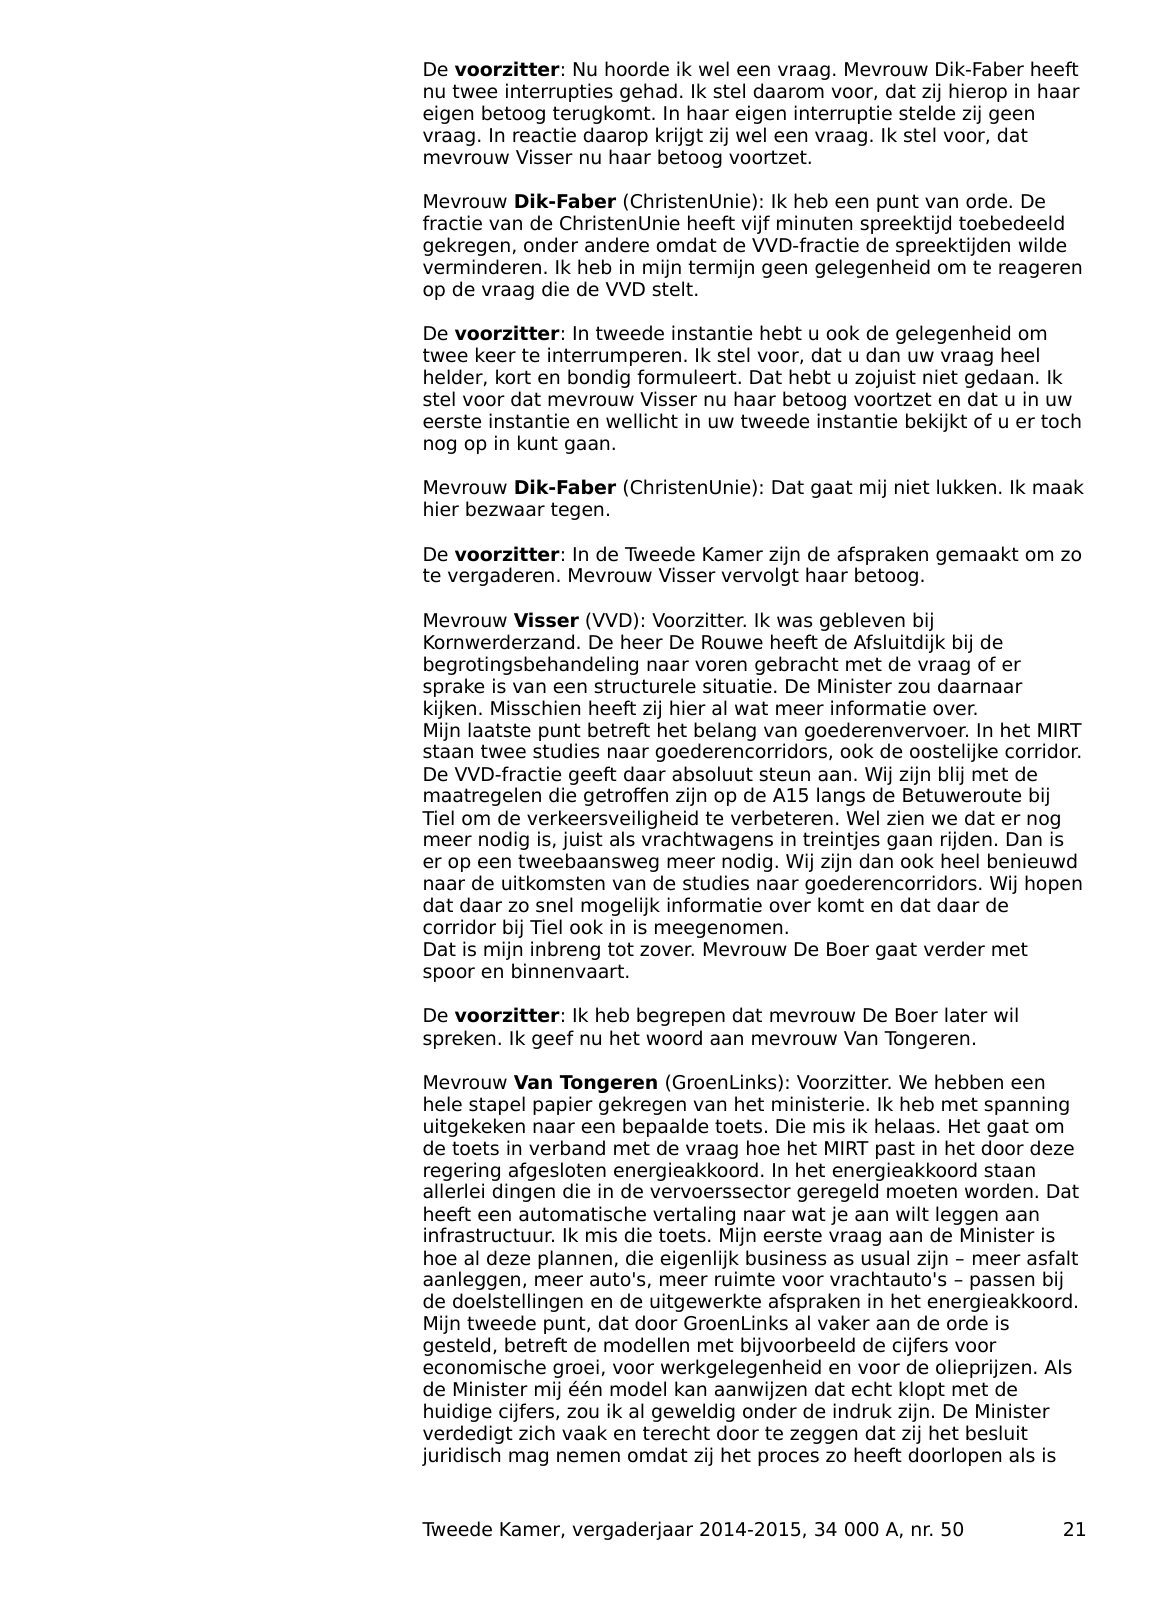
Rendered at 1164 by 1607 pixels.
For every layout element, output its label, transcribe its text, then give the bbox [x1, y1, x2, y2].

text De voorzitter: Ik heb begrepen dat mevrouw De Boer later wil spreken. Ik geef nu het woord aan mevrouw Van Tongeren. [422, 1005, 1087, 1049]
text Mijn laatste punt betreft het belang van goederenvervoer. In het MIRT staan twee studies naar goederencorridors, ook de oostelijke corridor. De VVD-fractie geeft daar absoluut steun aan. Wij zijn blij met de maatregelen die getroffen zijn op de A15 langs de Betuweroute bij Tiel om de verkeersveiligheid te verbeteren. Wel zien we dat er nog meer nodig is, juist als vrachtwagens in treintjes gaan rijden. Dan is er op een tweebaansweg meer nodig. Wij zijn dan ook heel benieuwd naar de uitkomsten van de studies naar goederencorridors. Wij hopen dat daar zo snel mogelijk informatie over komt en dat daar de corridor bij Tiel ook in is meegenomen. [422, 719, 1087, 939]
text De voorzitter: In de Tweede Kamer zijn de afspraken gemaakt om zo te vergaderen. Mevrouw Visser vervolgt haar betoog. [422, 543, 1087, 587]
text Mijn tweede punt, dat door GroenLinks al vaker aan de orde is gesteld, betreft de modellen met bijvoorbeeld de cijfers voor economische groei, voor werkgelegenheid en voor de olieprijzen. Als de Minister mij één model kan aanwijzen dat echt klopt met de huidige cijfers, zou ik al geweldig onder de indruk zijn. De Minister verdedigt zich vaak en terecht door te zeggen dat zij het besluit juridisch mag nemen omdat zij het proces zo heeft doorlopen als is [422, 1313, 1087, 1467]
text De voorzitter: In tweede instantie hebt u ook de gelegenheid om twee keer te interrumperen. Ik stel voor, dat u dan uw vraag heel helder, kort en bondig formuleert. Dat hebt u zojuist niet gedaan. Ik stel voor dat mevrouw Visser nu haar betoog voortzet en dat u in uw eerste instantie en wellicht in uw tweede instantie bekijkt of u er toch nog op in kunt gaan. [422, 323, 1087, 455]
text Mevrouw Visser (VVD): Voorzitter. Ik was gebleven bij Kornwerderzand. De heer De Rouwe heeft de Afsluitdijk bij de begrotingsbehandeling naar voren gebracht met de vraag of er sprake is van een structurele situatie. De Minister zou daarnaar kijken. Misschien heeft zij hier al wat meer informatie over. [422, 609, 1087, 719]
text Mevrouw Van Tongeren (GroenLinks): Voorzitter. We hebben een hele stapel papier gekregen van het ministerie. Ik heb met spanning uitgekeken naar een bepaalde toets. Die mis ik helaas. Het gaat om de toets in verband met de vraag hoe het MIRT past in het door deze regering afgesloten energieakkoord. In het energieakkoord staan allerlei dingen die in de vervoerssector geregeld moeten worden. Dat heeft een automatische vertaling naar wat je aan wilt leggen aan infrastructuur. Ik mis die toets. Mijn eerste vraag aan de Minister is hoe al deze plannen, die eigenlijk business as usual zijn – meer asfalt aanleggen, meer auto's, meer ruimte voor vrachtauto's – passen bij de doelstellingen en de uitgewerkte afspraken in het energieakkoord. [422, 1072, 1087, 1313]
text Mevrouw Dik-Faber (ChristenUnie): Ik heb een punt van orde. De fractie van de ChristenUnie heeft vijf minuten spreektijd toebedeeld gekregen, onder andere omdat de VVD-fractie de spreektijden wilde verminderen. Ik heb in mijn termijn geen gelegenheid om te reageren op de vraag die de VVD stelt. [422, 191, 1087, 301]
text Mevrouw Dik-Faber (ChristenUnie): Dat gaat mij niet lukken. Ik maak hier bezwaar tegen. [422, 477, 1087, 521]
text Dat is mijn inbreng tot zover. Mevrouw De Boer gaat verder met spoor en binnenvaart. [422, 939, 1087, 983]
text De voorzitter: Nu hoorde ik wel een vraag. Mevrouw Dik-Faber heeft nu twee interrupties gehad. Ik stel daarom voor, dat zij hierop in haar eigen betoog terugkomt. In haar eigen interruptie stelde zij geen vraag. In reactie daarop krijgt zij wel een vraag. Ik stel voor, dat mevrouw Visser nu haar betoog voortzet. [422, 59, 1087, 169]
